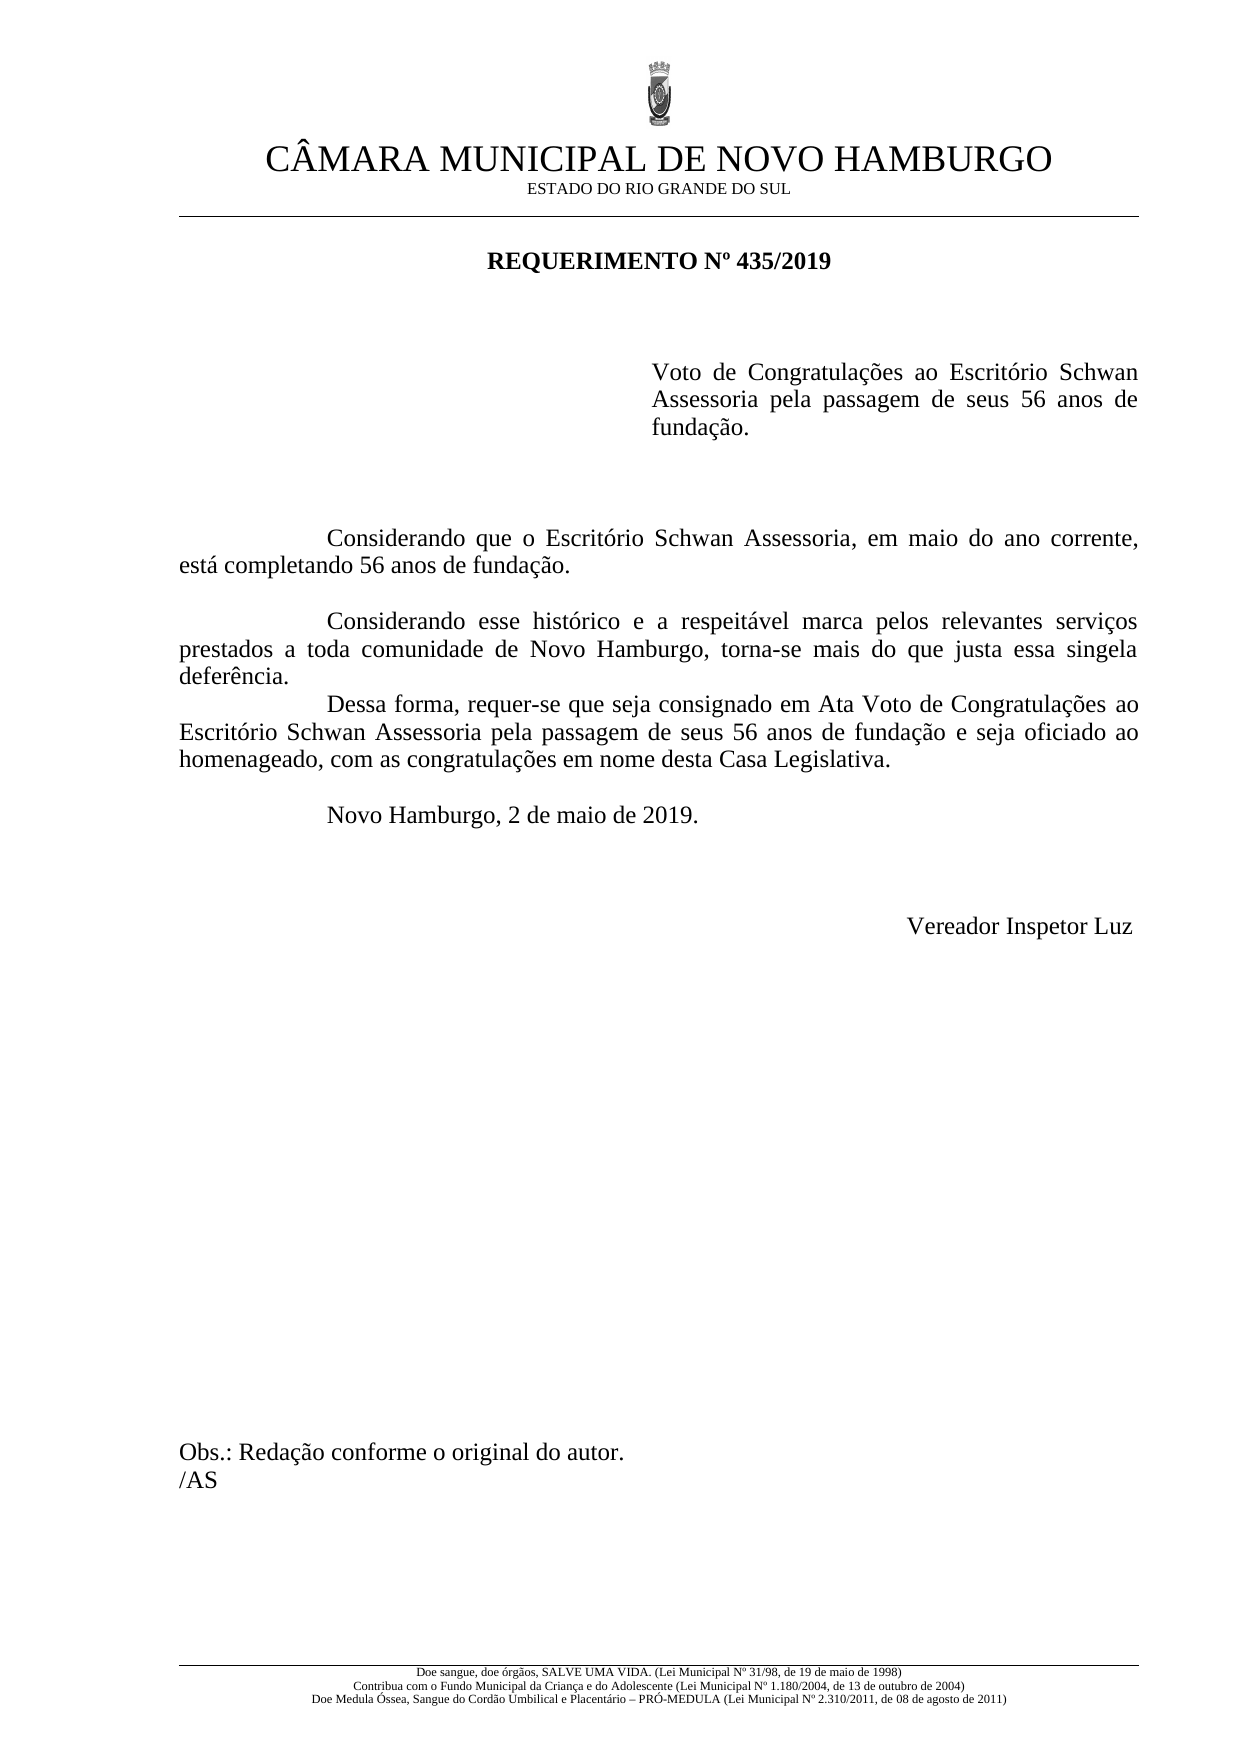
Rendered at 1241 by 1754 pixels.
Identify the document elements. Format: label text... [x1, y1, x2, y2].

text Dessa forma, requer-se que seja consignado em Ata Voto de Congratulações ao Escritório Schwan Assessoria pela passagem de seus 56 anos de fundação e seja oficiado ao homenageado, com as congratulações em nome desta Casa Legislativa. [179, 690, 1139, 773]
text Considerando esse histórico e a respeitável marca pelos relevantes serviços prestados a toda comunidade de Novo Hamburgo, torna-se mais do que justa essa singela deferência. [179, 607, 1139, 690]
text Obs.: Redação conforme o original do autor. [179, 1438, 1139, 1466]
text Novo Hamburgo, 2 de maio de 2019. [179, 801, 1139, 829]
text Voto de Congratulações ao Escritório Schwan Assessoria pela passagem de seus 56 anos de fundação. [651, 358, 1139, 441]
text Considerando que o Escritório Schwan Assessoria, em maio do ano corrente, está completando 56 anos de fundação. [179, 524, 1139, 579]
text REQUERIMENTO Nº 435/2019 [179, 247, 1139, 274]
text /AS [179, 1466, 1139, 1494]
text Vereador Inspetor Luz [179, 912, 1139, 939]
